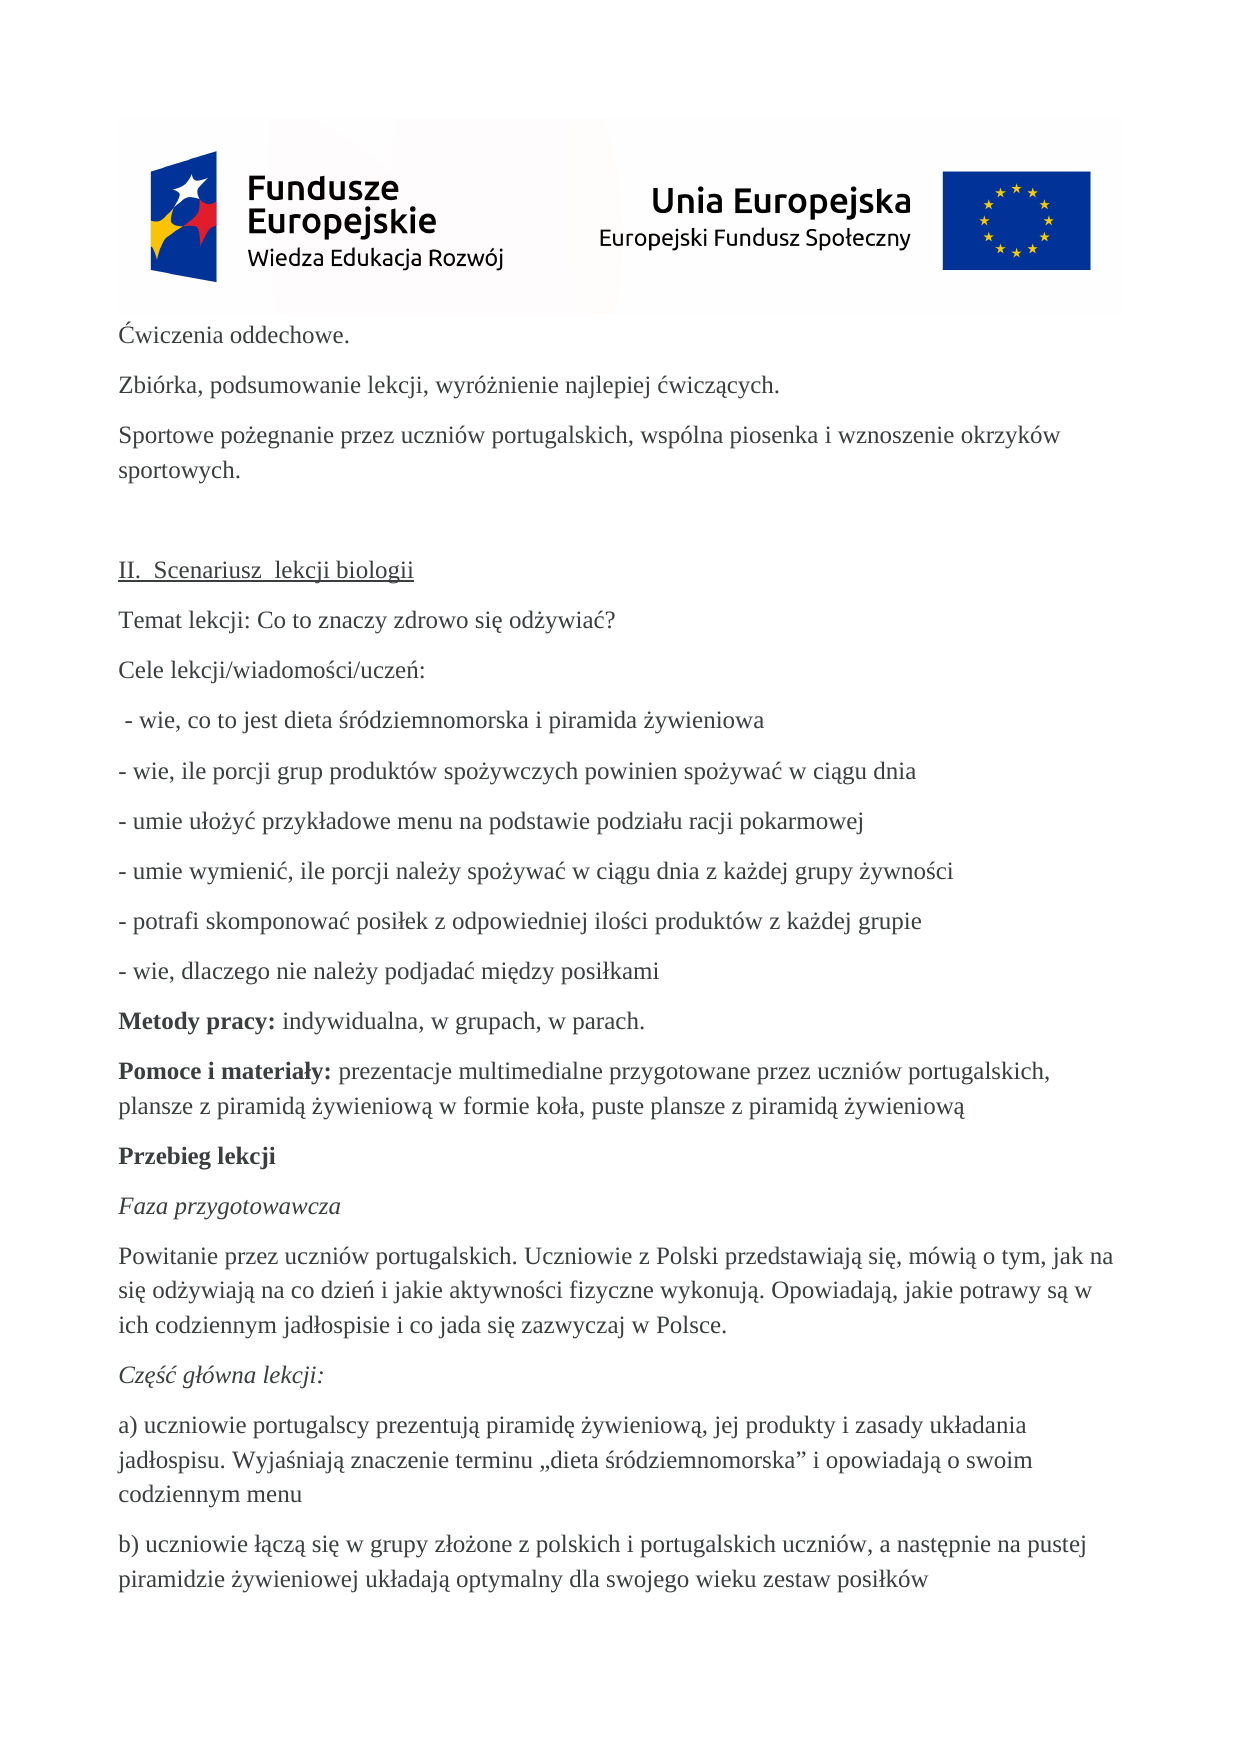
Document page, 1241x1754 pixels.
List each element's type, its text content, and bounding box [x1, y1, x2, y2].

text - wie, co to jest dieta śródziemnomorska i piramida żywieniowa [118, 706, 1122, 734]
text Powitanie przez uczniów portugalskich. Uczniowie z Polski przedstawiają się, mówią o tym, jak na się odżywiają na co dzień i jakie aktywności fizyczne wykonują. Opowiadają, jakie potrawy są w ich codziennym jadłospisie i co jada się zazwyczaj w Polsce. [118, 1241, 1122, 1339]
picture [118, 118, 1123, 315]
text - wie, dlaczego nie należy podjadać między posiłkami [118, 956, 1122, 985]
text - umie wymienić, ile porcji należy spożywać w ciągu dnia z każdej grupy żywności [118, 856, 1122, 885]
text Przebieg lekcji [118, 1141, 1122, 1170]
text Faza przygotowawcza [118, 1191, 1122, 1220]
text - potrafi skomponować posiłek z odpowiedniej ilości produktów z każdej grupie [118, 906, 1122, 935]
text Cele lekcji/wiadomości/uczeń: [118, 656, 1122, 684]
text Metody pracy: indywidualna, w grupach, w parach. [118, 1006, 1122, 1035]
text Temat lekcji: Co to znaczy zdrowo się odżywiać? [118, 605, 1122, 634]
text Pomoce i materiały: prezentacje multimedialne przygotowane przez uczniów portugalskich, plansze z piramidą żywieniową w formie koła, puste plansze z piramidą żywieniową [118, 1056, 1122, 1119]
text a) uczniowie portugalscy prezentują piramidę żywieniową, jej produkty i zasady układania jadłospisu. Wyjaśniają znaczenie terminu „dieta śródziemnomorska” i opowiadają o swoim codziennym menu [118, 1410, 1122, 1508]
text - umie ułożyć przykładowe menu na podstawie podziału racji pokarmowej [118, 806, 1122, 834]
text Zbiórka, podsumowanie lekcji, wyróżnienie najlepiej ćwiczących. [118, 371, 1122, 399]
text Sportowe pożegnanie przez uczniów portugalskich, wspólna piosenka i wznoszenie okrzyków sportowych. [118, 421, 1122, 484]
text b) uczniowie łączą się w grupy złożone z polskich i portugalskich uczniów, a następnie na pustej piramidzie żywieniowej układają optymalny dla swojego wieku zestaw posiłków [118, 1529, 1122, 1593]
text - wie, ile porcji grup produktów spożywczych powinien spożywać w ciągu dnia [118, 756, 1122, 784]
text Część główna lekcji: [118, 1360, 1122, 1389]
text II. Scenariusz lekcji biologii [118, 555, 1122, 584]
text Ćwiczenia oddechowe. [118, 315, 1122, 349]
